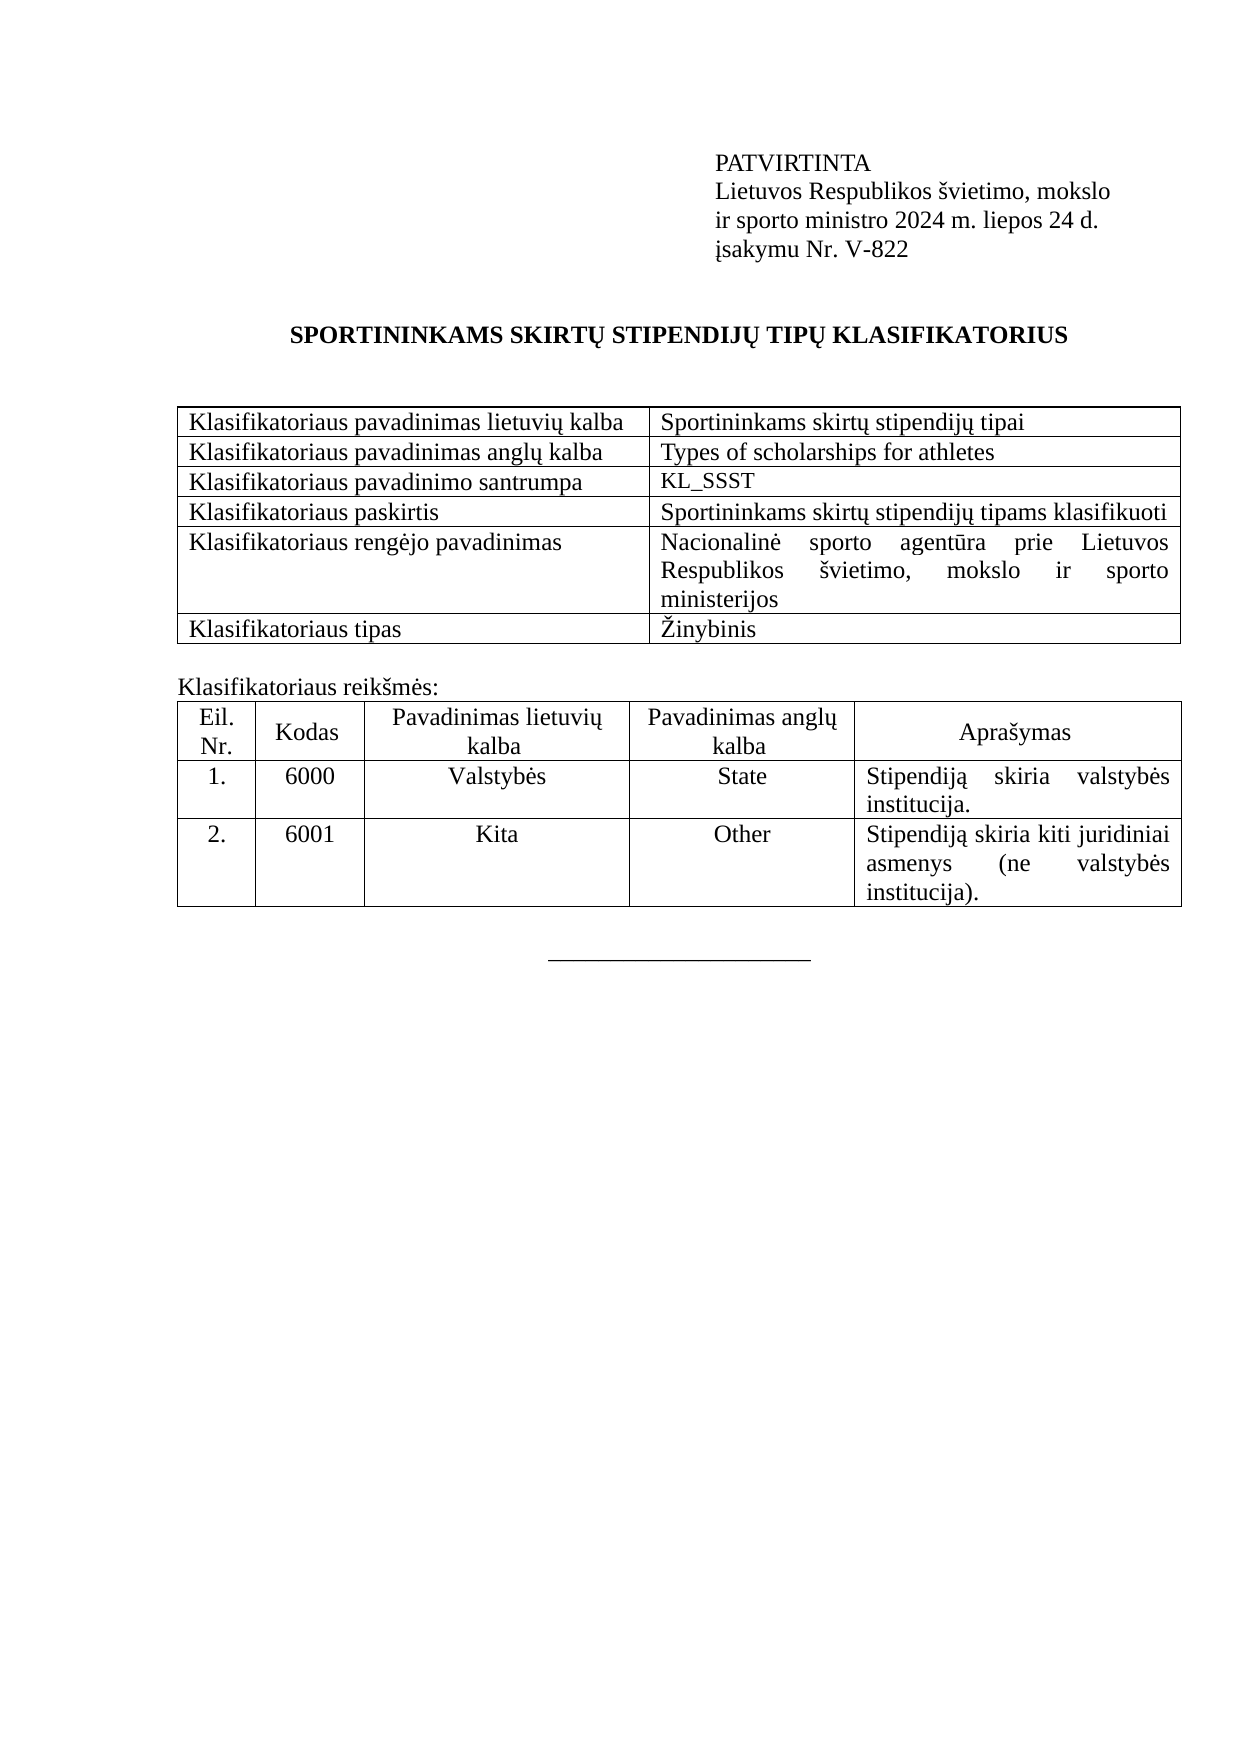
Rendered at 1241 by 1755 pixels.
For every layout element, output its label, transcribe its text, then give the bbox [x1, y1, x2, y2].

text Klasifikatoriaus reikšmės: [177, 672, 1181, 701]
table_cell Klasifikatoriaus pavadinimo santrumpa [178, 467, 649, 496]
table_cell Žinybinis [650, 614, 1180, 643]
table_header Klasifikatoriaus pavadinimas lietuvių kalba [178, 408, 649, 436]
table_cell Other [630, 819, 854, 906]
table_cell 1. [178, 761, 255, 818]
table_cell Sportininkams skirtų stipendijų tipams klasifikuoti [650, 497, 1180, 526]
table_cell Klasifikatoriaus rengėjo pavadinimas [178, 527, 649, 613]
table_header Pavadinimas anglų kalba [630, 702, 854, 760]
table_cell Valstybės [365, 761, 629, 818]
table_header Aprašymas [855, 702, 1181, 760]
table_cell Stipendiją skiria valstybės institucija. [855, 761, 1181, 818]
table_header Eil. Nr. [178, 702, 255, 760]
table_header Sportininkams skirtų stipendijų tipai [650, 408, 1180, 436]
table_cell 6001 [256, 819, 364, 906]
text SPORTININKAMS SKIRTŲ STIPENDIJŲ TIPŲ KLASIFIKATORIUS [177, 320, 1181, 349]
table_cell KL_SSST [650, 467, 1180, 496]
text Lietuvos Respublikos švietimo, mokslo [177, 176, 1181, 205]
table_cell Nacionalinė sporto agentūra prie Lietuvos Respublikos švietimo, mokslo ir sporto ministerijos [650, 527, 1180, 613]
table_cell Stipendiją skiria kiti juridiniai asmenys (ne valstybės institucija). [855, 819, 1181, 906]
table_cell 2. [178, 819, 255, 906]
table_header Pavadinimas lietuvių kalba [365, 702, 629, 760]
table_cell Types of scholarships for athletes [650, 437, 1180, 466]
table_cell 6000 [256, 761, 364, 818]
text ir sporto ministro 2024 m. liepos 24 d. [177, 205, 1181, 234]
text _____________________ [177, 935, 1181, 964]
text PATVIRTINTA [177, 148, 1181, 176]
table_cell State [630, 761, 854, 818]
text įsakymu Nr. V-822 [177, 234, 1181, 263]
table_cell Klasifikatoriaus pavadinimas anglų kalba [178, 437, 649, 466]
table_cell Klasifikatoriaus paskirtis [178, 497, 649, 526]
table_cell Kita [365, 819, 629, 906]
table_header Kodas [256, 702, 364, 760]
table_cell Klasifikatoriaus tipas [178, 614, 649, 643]
